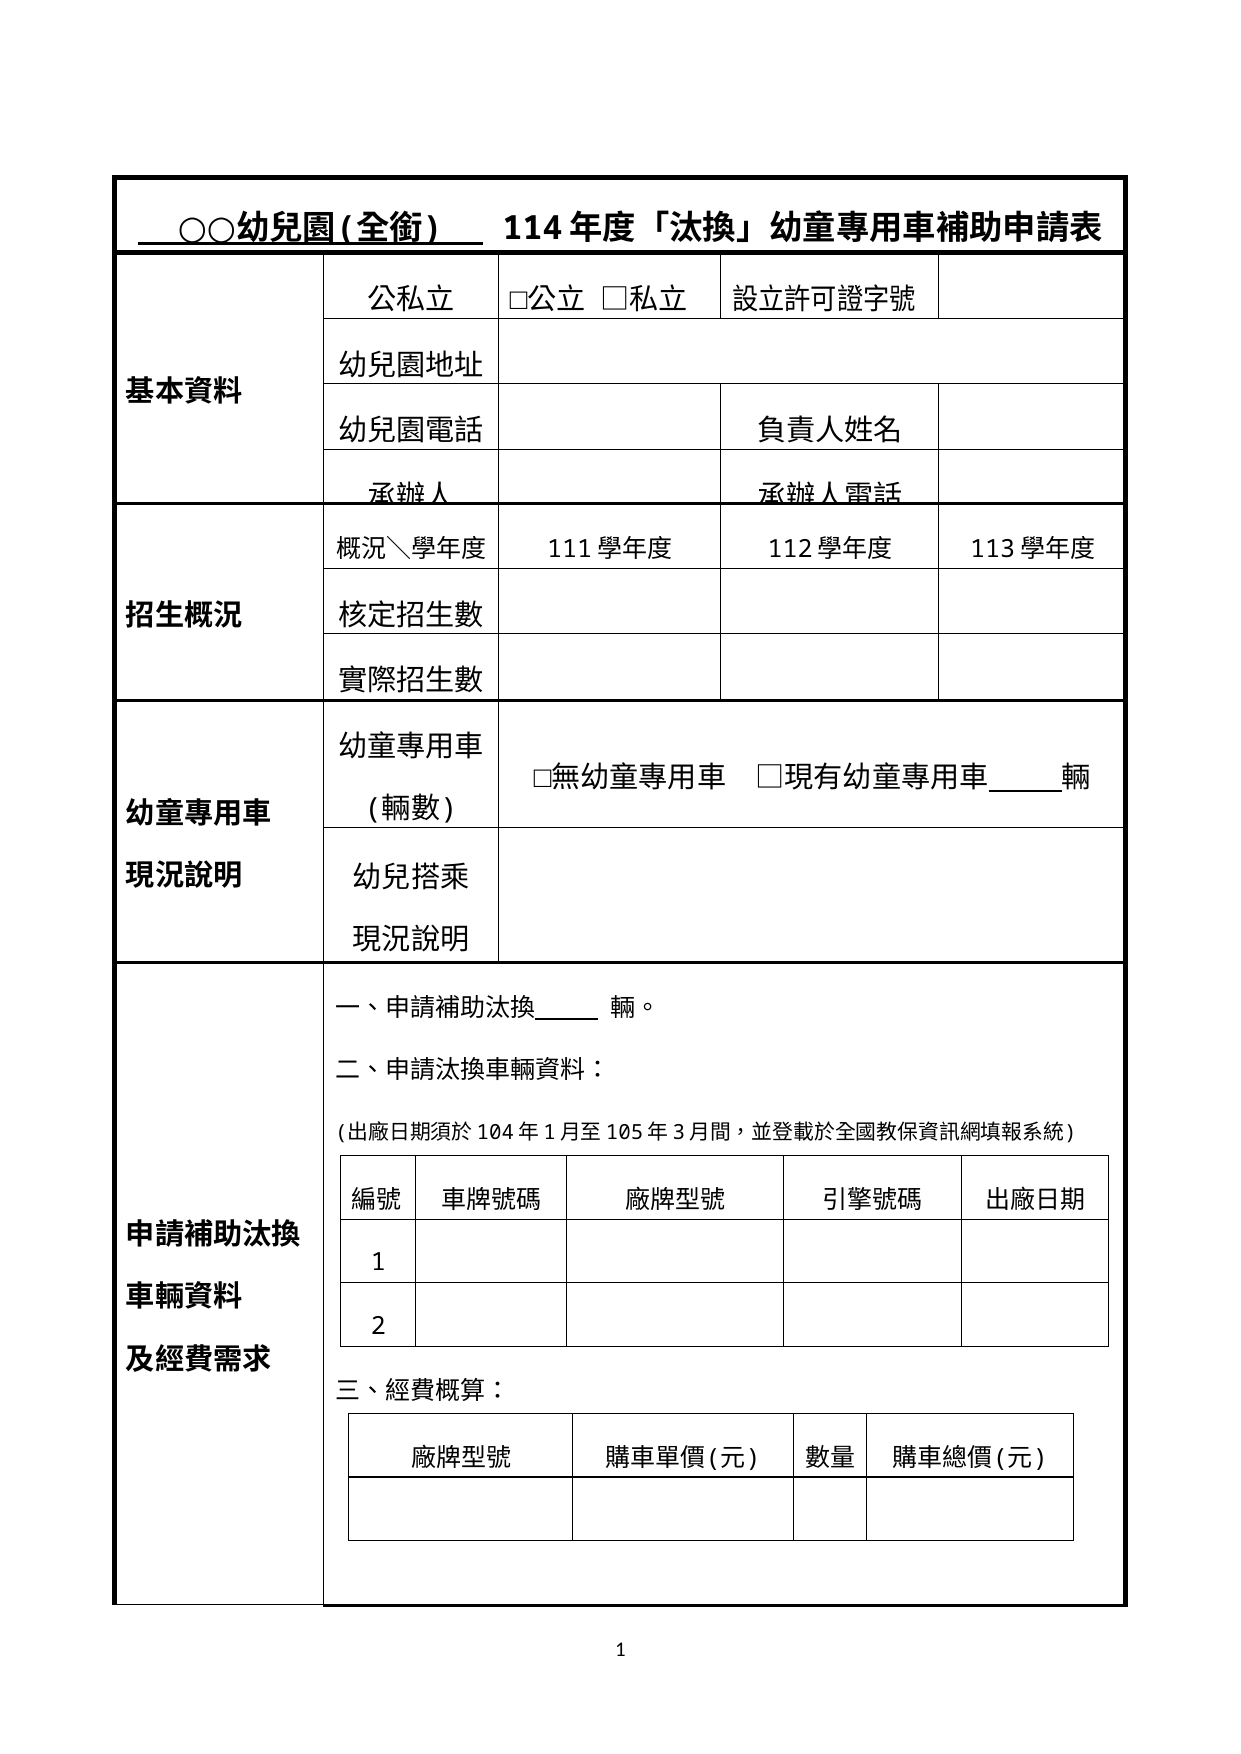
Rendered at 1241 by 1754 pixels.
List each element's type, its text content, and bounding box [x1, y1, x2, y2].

table_header 數量 [794, 1414, 866, 1476]
table_header 購車總價(元) [867, 1414, 1073, 1476]
table_cell 實際招生數 [324, 634, 498, 699]
table_cell [867, 1478, 1073, 1540]
table_cell 核定招生數 [324, 569, 498, 633]
table_header 引擎號碼 [784, 1156, 961, 1218]
table_cell [499, 828, 1123, 961]
table_cell 承辦人電話 [721, 450, 938, 502]
table_cell 基本資料 [117, 255, 323, 502]
table_cell [499, 450, 720, 502]
table_cell [567, 1220, 783, 1282]
table_cell [567, 1283, 783, 1346]
table_cell [499, 569, 720, 633]
table_cell 112學年度 [721, 505, 938, 567]
table_cell [721, 569, 938, 633]
table_cell 幼童專用車 (輛數) [324, 702, 498, 827]
table_cell [499, 384, 720, 449]
table_cell [416, 1283, 566, 1346]
table_cell 公私立 [324, 255, 498, 317]
table_header ○○幼兒園(全銜) 114年度「汰換」幼童專用車補助申請表 [117, 180, 1123, 250]
table_cell [499, 319, 1123, 383]
table_cell 幼兒搭乘 現況說明 [324, 828, 498, 961]
table_cell 1 [341, 1220, 415, 1282]
table_cell [573, 1478, 793, 1540]
table_cell [939, 450, 1123, 502]
table_cell 負責人姓名 [721, 384, 938, 449]
table_cell [939, 569, 1123, 633]
table_cell [784, 1220, 961, 1282]
table_cell 2 [341, 1283, 415, 1346]
table_cell [499, 634, 720, 699]
table_cell [784, 1283, 961, 1346]
table_header 廠牌型號 [567, 1156, 783, 1218]
table_cell □公立 □私立 [499, 255, 720, 317]
table_cell □無幼童專用車 □現有幼童專用車 輛 [499, 702, 1123, 827]
table_header 購車單價(元) [573, 1414, 793, 1476]
table_cell 幼兒園電話 [324, 384, 498, 449]
table_cell 幼兒園地址 [324, 319, 498, 383]
table_cell 招生概況 [117, 505, 323, 699]
table_header 編號 [341, 1156, 415, 1218]
table_cell 幼童專用車 現況說明 [117, 702, 323, 961]
table_cell 設立許可證字號 [721, 255, 938, 317]
table_cell 111學年度 [499, 505, 720, 567]
table_cell [721, 634, 938, 699]
table_header 出廠日期 [962, 1156, 1108, 1218]
table_cell [939, 255, 1123, 317]
table_cell 概況＼學年度 [324, 505, 498, 567]
table_cell [962, 1220, 1108, 1282]
table_cell [962, 1283, 1108, 1346]
table_header 車牌號碼 [416, 1156, 566, 1218]
table_header 廠牌型號 [349, 1414, 572, 1476]
table_cell [349, 1478, 572, 1540]
table_cell [416, 1220, 566, 1282]
table_cell [794, 1478, 866, 1540]
table_cell 承辦人 [324, 450, 498, 502]
table_cell 申請補助汰換 車輛資料 及經費需求 [117, 964, 323, 1603]
table_cell 113學年度 [939, 505, 1123, 567]
table_cell [939, 384, 1123, 449]
table_cell [939, 634, 1123, 699]
table_cell 一、申請補助汰換 輛。 二、申請汰換車輛資料： (出廠日期須於104年1月至105年3月間，並登載於全國教保資訊網填報系統) 三、經費概算： [324, 964, 1123, 1603]
